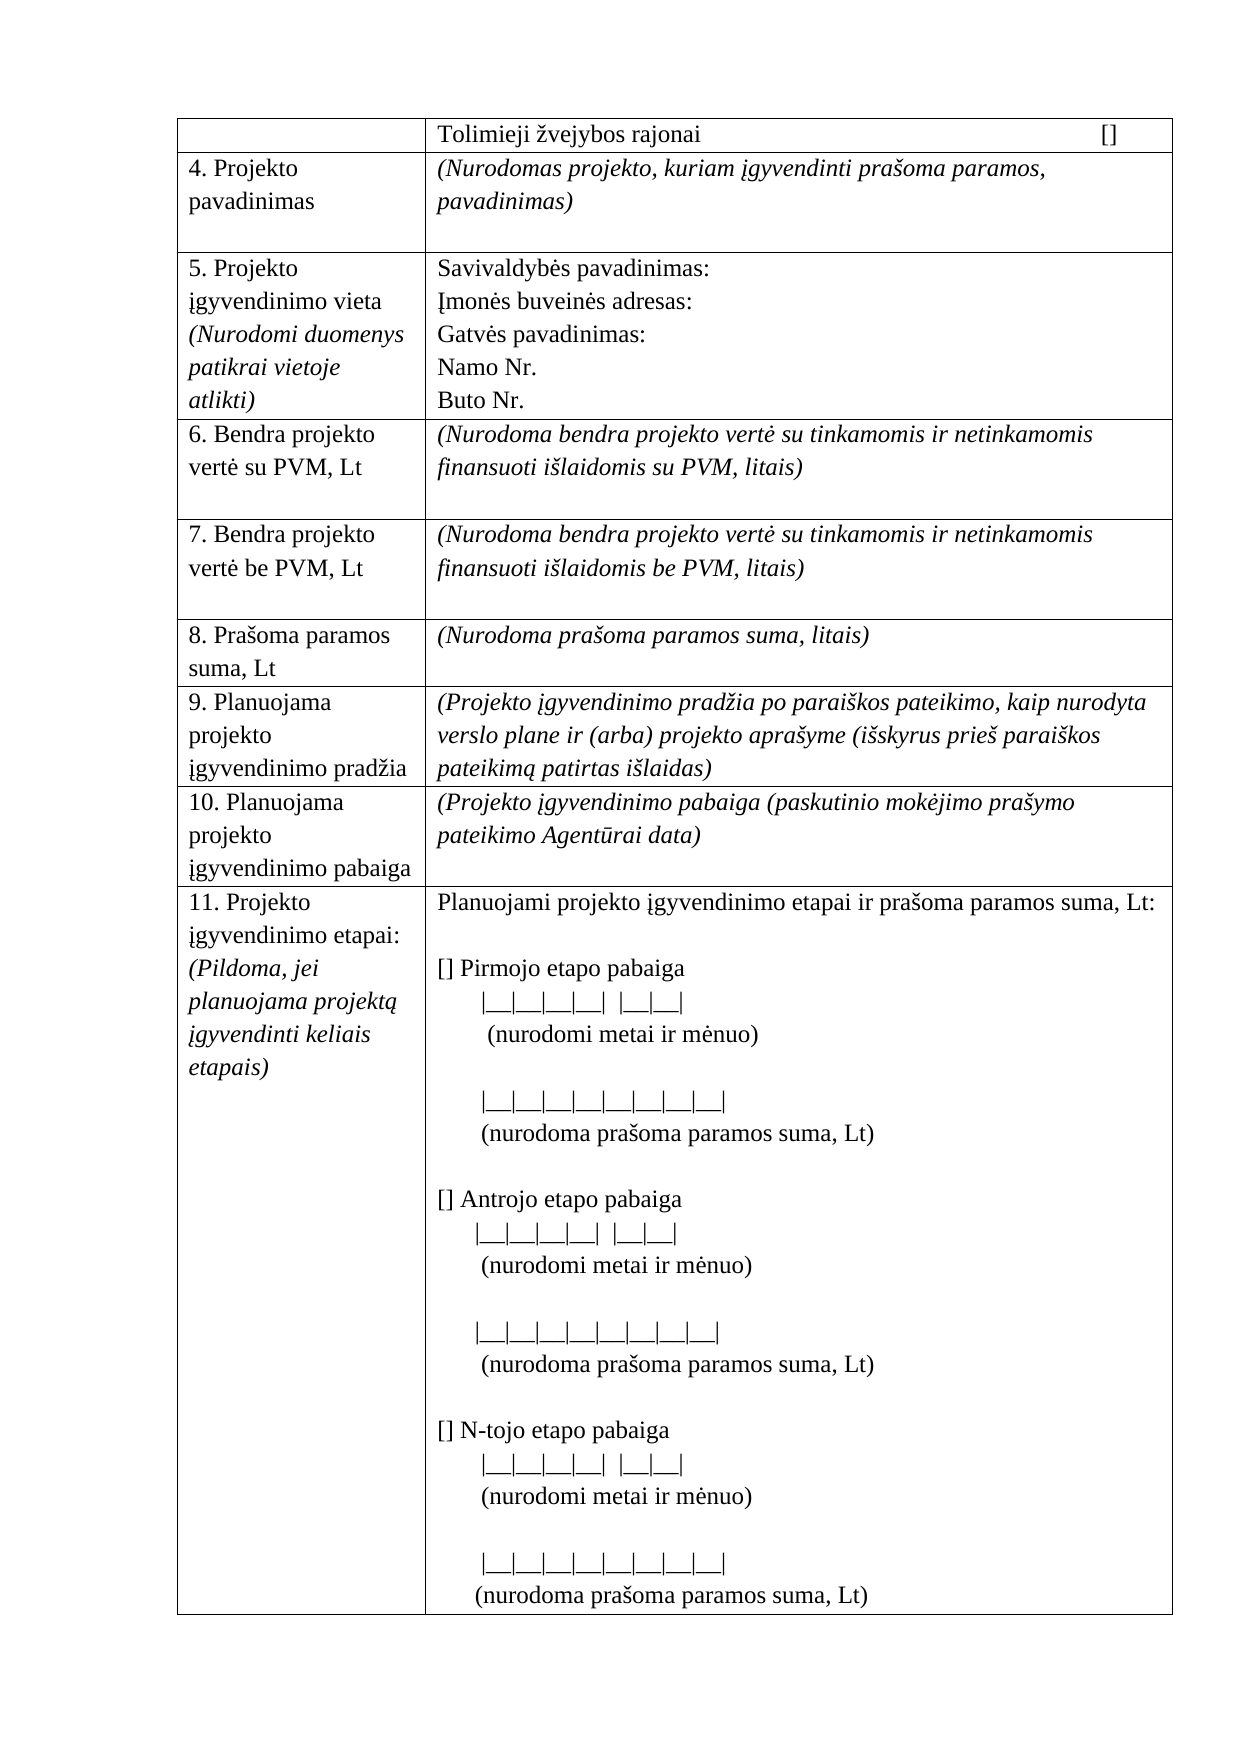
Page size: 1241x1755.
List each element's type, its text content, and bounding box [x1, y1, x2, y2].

table_cell 10. Planuojama projekto įgyvendinimo pabaiga [178, 787, 425, 886]
table_cell (Projekto įgyvendinimo pabaiga (paskutinio mokėjimo prašymo pateikimo Agentūrai data) [426, 787, 1172, 886]
table_cell [1173, 886, 1178, 1613]
table_cell Tolimieji žvejybos rajonai [] [426, 119, 1172, 152]
table_cell (Nurodomas projekto, kuriam įgyvendinti prašoma paramos, pavadinimas) [426, 153, 1172, 252]
table_cell 9. Planuojama projekto įgyvendinimo pradžia [178, 687, 425, 786]
table_cell [1173, 519, 1178, 619]
table_cell 4. Projekto pavadinimas [178, 153, 425, 252]
table_cell (Nurodoma prašoma paramos suma, litais) [426, 620, 1172, 686]
table_cell [1173, 118, 1178, 152]
table_cell 7. Bendra projekto vertė be PVM, Lt [178, 520, 425, 619]
table_cell [1173, 619, 1178, 686]
table_cell [1173, 786, 1178, 886]
table_cell (Nurodoma bendra projekto vertė su tinkamomis ir netinkamomis finansuoti išlaidomis be PVM, litais) [426, 520, 1172, 619]
table_cell (Nurodoma bendra projekto vertė su tinkamomis ir netinkamomis finansuoti išlaidomis su PVM, litais) [426, 420, 1172, 518]
table_cell 11. Projekto įgyvendinimo etapai: (Pildoma, jei planuojama projektą įgyvendinti keliais etapais) [178, 887, 425, 1613]
table_cell [178, 119, 425, 152]
table_cell [1173, 252, 1178, 418]
table_cell [1173, 686, 1178, 786]
table_cell Planuojami projekto įgyvendinimo etapai ir prašoma paramos suma, Lt: [] Pirmojo etapo pabaiga |__|__|__|__| |__|__| (nurodomi metai ir mėnuo) |__|__|__|__|__|__|__|__| (nurodoma prašoma paramos suma, Lt) [] Antrojo etapo pabaiga |__|__|__|__| |__|__| (nurodomi metai ir mėnuo) |__|__|__|__|__|__|__|__| (nurodoma prašoma paramos suma, Lt) [] N-tojo etapo pabaiga |__|__|__|__| |__|__| (nurodomi metai ir mėnuo) |__|__|__|__|__|__|__|__| (nurodoma prašoma paramos suma, Lt) [426, 887, 1172, 1613]
table_cell 8. Prašoma paramos suma, Lt [178, 620, 425, 686]
table_cell 6. Bendra projekto vertė su PVM, Lt [178, 420, 425, 518]
table_cell Savivaldybės pavadinimas: Įmonės buveinės adresas: Gatvės pavadinimas: Namo Nr. Buto Nr. [426, 253, 1172, 418]
table_cell [1173, 419, 1178, 518]
table_cell (Projekto įgyvendinimo pradžia po paraiškos pateikimo, kaip nurodyta verslo plane ir (arba) projekto aprašyme (išskyrus prieš paraiškos pateikimą patirtas išlaidas) [426, 687, 1172, 786]
table_cell 5. Projekto įgyvendinimo vieta (Nurodomi duomenys patikrai vietoje atlikti) [178, 253, 425, 418]
table_cell [1173, 152, 1178, 252]
